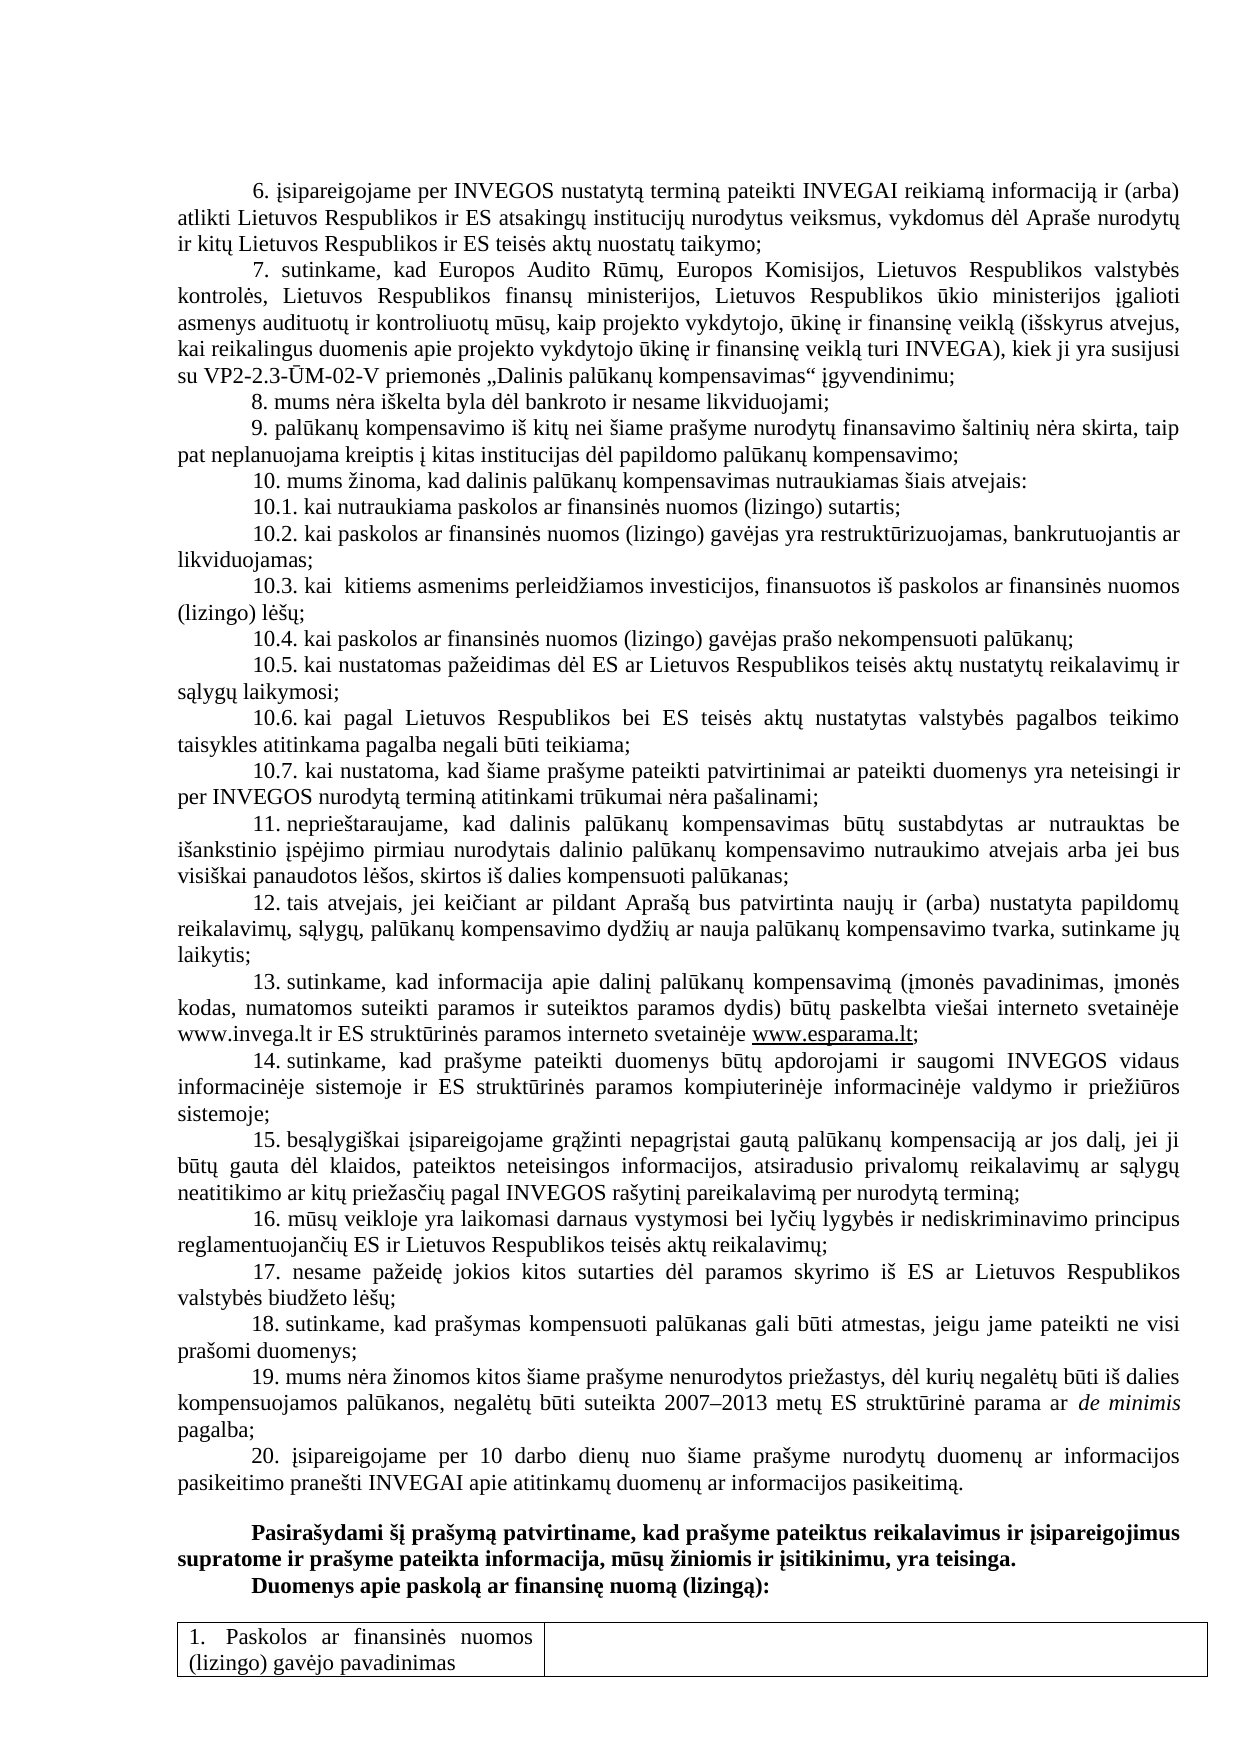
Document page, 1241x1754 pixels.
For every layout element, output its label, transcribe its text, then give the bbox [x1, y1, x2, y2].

text 10.1. kai nutraukiama paskolos ar finansinės nuomos (lizingo) sutartis; [177, 493, 1181, 520]
text 19. mums nėra žinomos kitos šiame prašyme nenurodytos priežastys, dėl kurių negalėtų būti iš dalies kompensuojamos palūkanos, negalėtų būti suteikta 2007–2013 metų ES struktūrinė parama ar de minimis pagalba; [177, 1363, 1181, 1442]
text 20. įsipareigojame per 10 darbo dienų nuo šiame prašyme nurodytų duomenų ar informacijos pasikeitimo pranešti INVEGAI apie atitinkamų duomenų ar informacijos pasikeitimą. [177, 1442, 1181, 1495]
text 10. mums žinoma, kad dalinis palūkanų kompensavimas nutraukiamas šiais atvejais: [177, 467, 1181, 493]
text 18. sutinkame, kad prašymas kompensuoti palūkanas gali būti atmestas, jeigu jame pateikti ne visi prašomi duomenys; [177, 1310, 1181, 1363]
text 13. sutinkame, kad informacija apie dalinį palūkanų kompensavimą (įmonės pavadinimas, įmonės kodas, numatomos suteikti paramos ir suteiktos paramos dydis) būtų paskelbta viešai interneto svetainėje www.invega.lt ir ES struktūrinės paramos interneto svetainėje www.esparama.lt; [177, 968, 1181, 1047]
text 10.7. kai nustatoma, kad šiame prašyme pateikti patvirtinimai ar pateikti duomenys yra neteisingi ir per INVEGOS nurodytą terminą atitinkami trūkumai nėra pašalinami; [177, 757, 1181, 810]
text 8. mums nėra iškelta byla dėl bankroto ir nesame likviduojami; [177, 388, 1181, 414]
text 16. mūsų veikloje yra laikomasi darnaus vystymosi bei lyčių lygybės ir nediskriminavimo principus reglamentuojančių ES ir Lietuvos Respublikos teisės aktų reikalavimų; [177, 1205, 1181, 1258]
table_header 1. Paskolos ar finansinės nuomos (lizingo) gavėjo pavadinimas [178, 1623, 544, 1676]
text 9. palūkanų kompensavimo iš kitų nei šiame prašyme nurodytų finansavimo šaltinių nėra skirta, taip pat neplanuojama kreiptis į kitas institucijas dėl papildomo palūkanų kompensavimo; [177, 414, 1181, 467]
text 10.5. kai nustatomas pažeidimas dėl ES ar Lietuvos Respublikos teisės aktų nustatytų reikalavimų ir sąlygų laikymosi; [177, 652, 1181, 704]
text Pasirašydami šį prašymą patvirtiname, kad prašyme pateiktus reikalavimus ir įsipareigojimus supratome ir prašyme pateikta informacija, mūsų žiniomis ir įsitikinimu, yra teisinga. [177, 1519, 1181, 1572]
text Duomenys apie paskolą ar finansinę nuomą (lizingą): [177, 1572, 1181, 1598]
text 10.3. kai kitiems asmenims perleidžiamos investicijos, finansuotos iš paskolos ar finansinės nuomos (lizingo) lėšų; [177, 572, 1181, 625]
text 10.6. kai pagal Lietuvos Respublikos bei ES teisės aktų nustatytas valstybės pagalbos teikimo taisykles atitinkama pagalba negali būti teikiama; [177, 704, 1181, 757]
text 17. nesame pažeidę jokios kitos sutarties dėl paramos skyrimo iš ES ar Lietuvos Respublikos valstybės biudžeto lėšų; [177, 1258, 1181, 1310]
text 7. sutinkame, kad Europos Audito Rūmų, Europos Komisijos, Lietuvos Respublikos valstybės kontrolės, Lietuvos Respublikos finansų ministerijos, Lietuvos Respublikos ūkio ministerijos įgalioti asmenys audituotų ir kontroliuotų mūsų, kaip projekto vykdytojo, ūkinę ir finansinę veiklą (išskyrus atvejus, kai reikalingus duomenis apie projekto vykdytojo ūkinę ir finansinę veiklą turi INVEGA), kiek ji yra susijusi su VP2-2.3-ŪM-02-V priemonės „Dalinis palūkanų kompensavimas“ įgyvendinimu; [177, 256, 1181, 388]
text 6. įsipareigojame per INVEGOS nustatytą terminą pateikti INVEGAI reikiamą informaciją ir (arba) atlikti Lietuvos Respublikos ir ES atsakingų institucijų nurodytus veiksmus, vykdomus dėl Apraše nurodytų ir kitų Lietuvos Respublikos ir ES teisės aktų nuostatų taikymo; [177, 177, 1181, 256]
text 10.4. kai paskolos ar finansinės nuomos (lizingo) gavėjas prašo nekompensuoti palūkanų; [177, 625, 1181, 652]
text 10.2. kai paskolos ar finansinės nuomos (lizingo) gavėjas yra restruktūrizuojamas, bankrutuojantis ar likviduojamas; [177, 520, 1181, 572]
text 14. sutinkame, kad prašyme pateikti duomenys būtų apdorojami ir saugomi INVEGOS vidaus informacinėje sistemoje ir ES struktūrinės paramos kompiuterinėje informacinėje valdymo ir priežiūros sistemoje; [177, 1047, 1181, 1126]
table_header [545, 1623, 1207, 1676]
text 12. tais atvejais, jei keičiant ar pildant Aprašą bus patvirtinta naujų ir (arba) nustatyta papildomų reikalavimų, sąlygų, palūkanų kompensavimo dydžių ar nauja palūkanų kompensavimo tvarka, sutinkame jų laikytis; [177, 889, 1181, 968]
text 11. neprieštaraujame, kad dalinis palūkanų kompensavimas būtų sustabdytas ar nutrauktas be išankstinio įspėjimo pirmiau nurodytais dalinio palūkanų kompensavimo nutraukimo atvejais arba jei bus visiškai panaudotos lėšos, skirtos iš dalies kompensuoti palūkanas; [177, 810, 1181, 889]
text 15. besąlygiškai įsipareigojame grąžinti nepagrįstai gautą palūkanų kompensaciją ar jos dalį, jei ji būtų gauta dėl klaidos, pateiktos neteisingos informacijos, atsiradusio privalomų reikalavimų ar sąlygų neatitikimo ar kitų priežasčių pagal INVEGOS rašytinį pareikalavimą per nurodytą terminą; [177, 1126, 1181, 1205]
